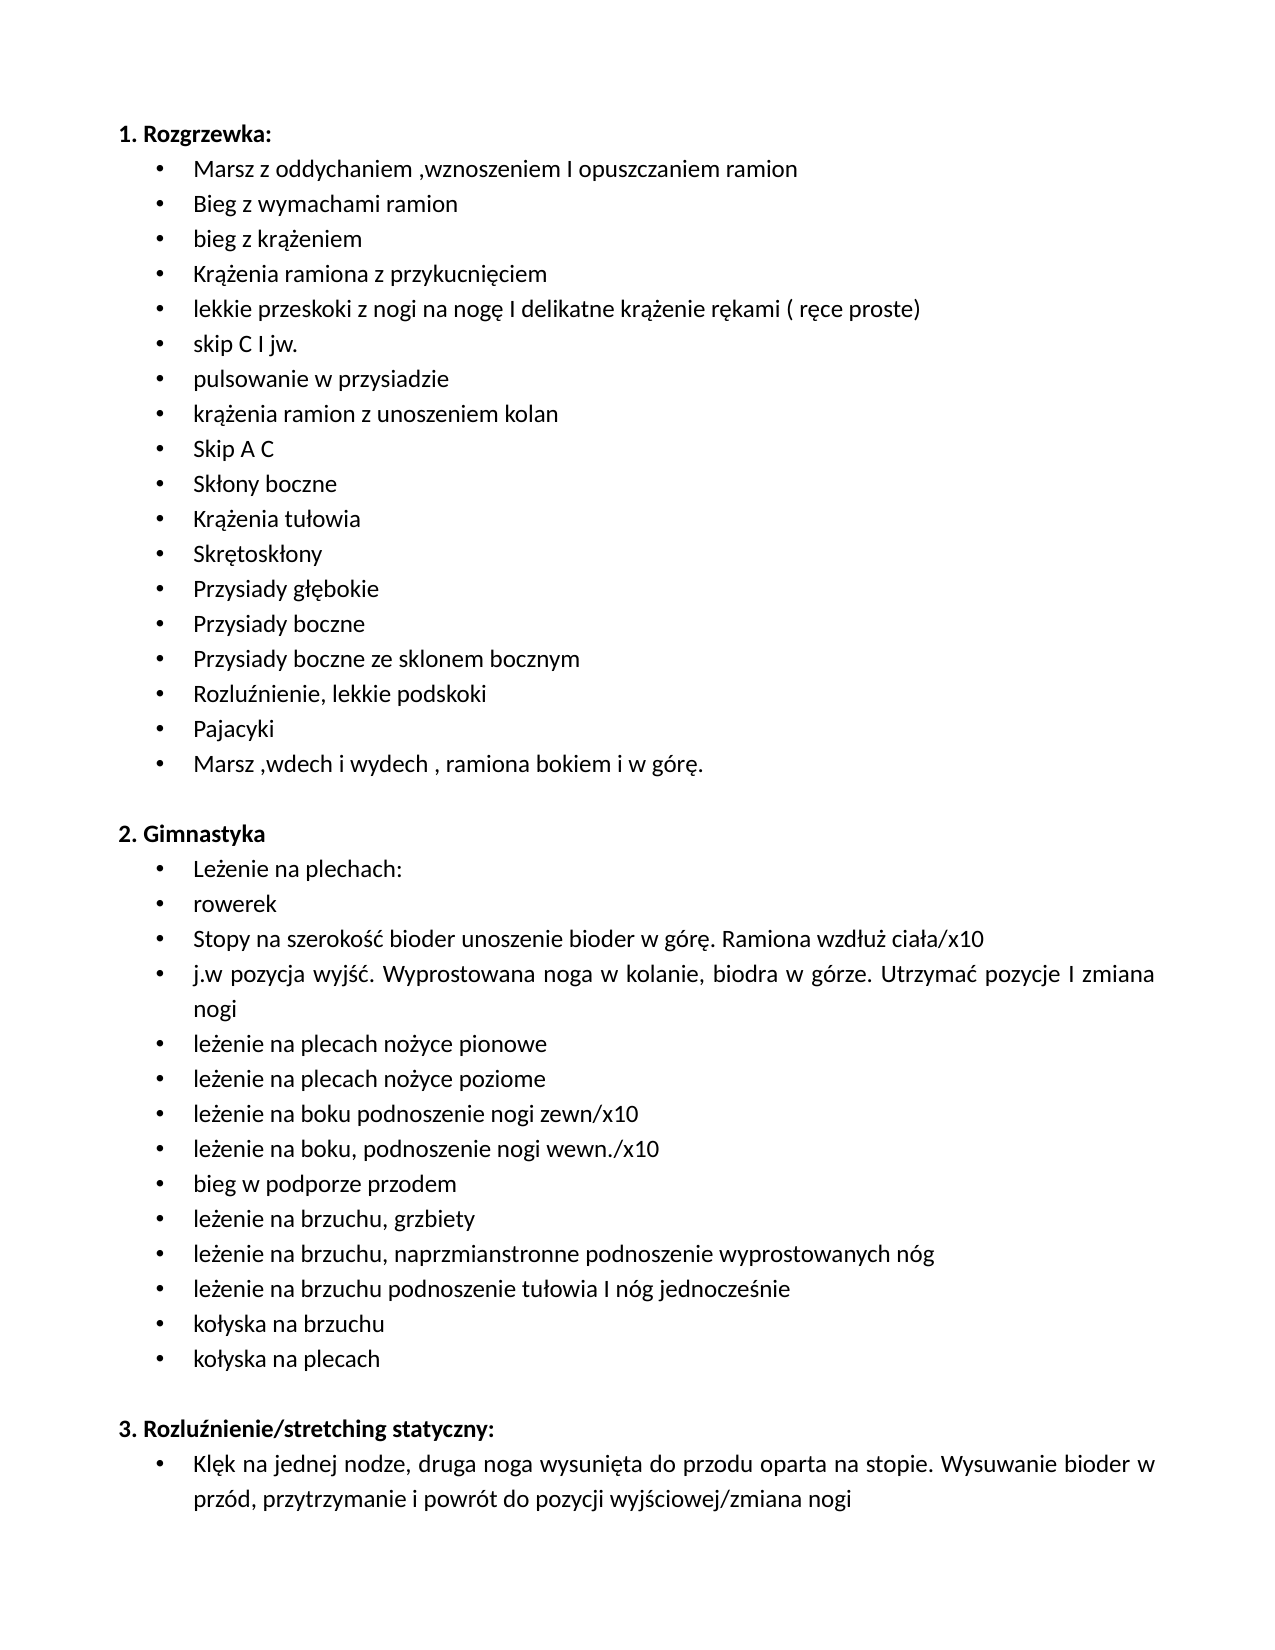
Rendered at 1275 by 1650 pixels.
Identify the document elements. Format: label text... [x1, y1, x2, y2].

list kołyska na plecach [156, 1343, 1157, 1374]
list Stopy na szerokość bioder unoszenie bioder w górę. Ramiona wzdłuż ciała/x10 [156, 923, 1157, 954]
list leżenie na plecach nożyce pionowe [156, 1028, 1157, 1059]
list Marsz ,wdech i wydech , ramiona bokiem i w górę. [156, 748, 1157, 779]
list krążenia ramion z unoszeniem kolan [156, 398, 1157, 429]
list leżenie na boku, podnoszenie nogi wewn./x10 [156, 1133, 1157, 1164]
list Skrętoskłony [156, 538, 1157, 569]
list leżenie na brzuchu podnoszenie tułowia I nóg jednocześnie [156, 1273, 1157, 1304]
list Pajacyki [156, 713, 1157, 744]
list Przysiady boczne [156, 608, 1157, 639]
list Marsz z oddychaniem ,wznoszeniem I opuszczaniem ramion [156, 153, 1157, 184]
list kołyska na brzuchu [156, 1308, 1157, 1339]
list leżenie na brzuchu, naprzmianstronne podnoszenie wyprostowanych nóg [156, 1238, 1157, 1269]
list Przysiady boczne ze sklonem bocznym [156, 643, 1157, 674]
list Rozluźnienie, lekkie podskoki [156, 678, 1157, 709]
list rowerek [156, 888, 1157, 919]
list leżenie na boku podnoszenie nogi zewn/x10 [156, 1098, 1157, 1129]
text 1. Rozgrzewka: [118, 118, 1157, 149]
text 3. Rozluźnienie/stretching statyczny: [118, 1413, 1157, 1444]
list skip C I jw. [156, 328, 1157, 359]
list Krążenia ramiona z przykucnięciem [156, 258, 1157, 289]
list Bieg z wymachami ramion [156, 188, 1157, 219]
list Skłony boczne [156, 468, 1157, 499]
list Przysiady głębokie [156, 573, 1157, 604]
list pulsowanie w przysiadzie [156, 363, 1157, 394]
list bieg w podporze przodem [156, 1168, 1157, 1199]
list leżenie na plecach nożyce poziome [156, 1063, 1157, 1094]
text 2. Gimnastyka [118, 818, 1157, 849]
list j.w pozycja wyjść. Wyprostowana noga w kolanie, biodra w górze. Utrzymać pozycje I zmiana nogi [156, 958, 1157, 1024]
list Leżenie na plechach: [156, 853, 1157, 884]
list Skip A C [156, 433, 1157, 464]
list leżenie na brzuchu, grzbiety [156, 1203, 1157, 1234]
list bieg z krążeniem [156, 223, 1157, 254]
list Klęk na jednej nodze, druga noga wysunięta do przodu oparta na stopie. Wysuwanie bioder w przód, przytrzymanie i powrót do pozycji wyjściowej/zmiana nogi [156, 1448, 1157, 1514]
list lekkie przeskoki z nogi na nogę I delikatne krążenie rękami ( ręce proste) [156, 293, 1157, 324]
list Krążenia tułowia [156, 503, 1157, 534]
